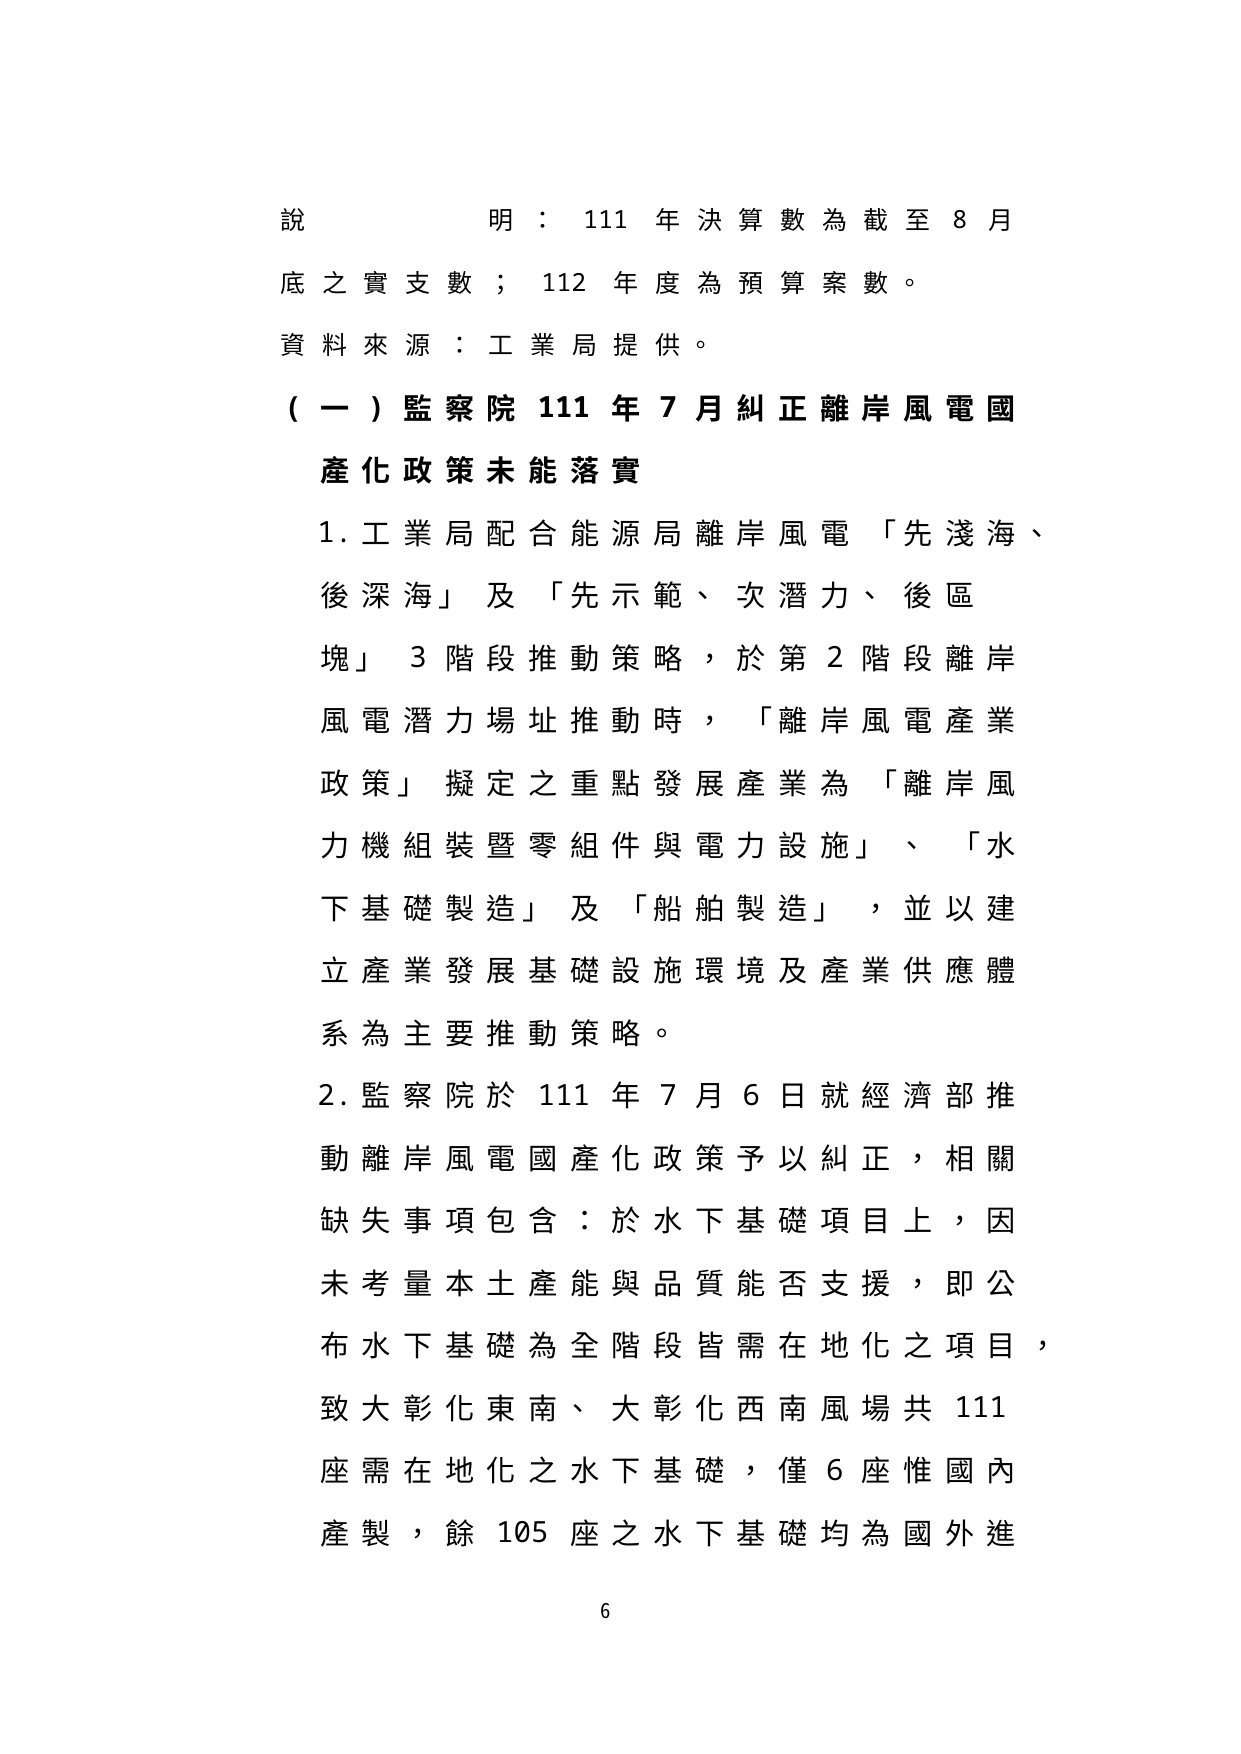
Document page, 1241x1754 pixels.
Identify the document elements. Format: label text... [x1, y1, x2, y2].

text 說 明：111年決算數為截至8月底之實支數；112年度為預算案數。 [247, 177, 1022, 302]
text (一)監察院111年7月糾正離岸風電國產化政策未能落實 [248, 365, 1022, 490]
text 資料來源：工業局提供。 [247, 302, 1022, 365]
text 1.工業局配合能源局離岸風電「先淺海、後深海」及「先示範、次潛力、後區塊」3階段推動策略，於第2階段離岸風電潛力場址推動時，「離岸風電產業政策」擬定之重點發展產業為「離岸風力機組裝暨零組件與電力設施」、「水下基礎製造」及「船舶製造」，並以建立產業發展基礎設施環境及產業供應體系為主要推動策略。 [277, 490, 1022, 1052]
text 2.監察院於111年7月6日就經濟部推動離岸風電國產化政策予以糾正，相關缺失事項包含：於水下基礎項目上，因未考量本土產能與品質能否支援，即公布水下基礎為全階段皆需在地化之項目，致大彰化東南、大彰化西南風場共111座需在地化之水下基礎，僅6座惟國內產製，餘105座之水下基礎均為國外進口(國外產製占比94.6%)，顯未能確實掌握各零組件供應商所能供應之規格能量；另彰芳、西島風場向公協會提出20個工作天、2至4個月不等、極不合理交期之需求，以利取得無產製證明，遂行國外進口之目的，工業局對於開發商向相關公協會要求開立無產製證明之細項規範付之闕如，截至111年4月15日已發出42張無產製證明文件，以無產製證明為替代方案，變相折損產業關聯政策之原意等。 [277, 1052, 1022, 1552]
